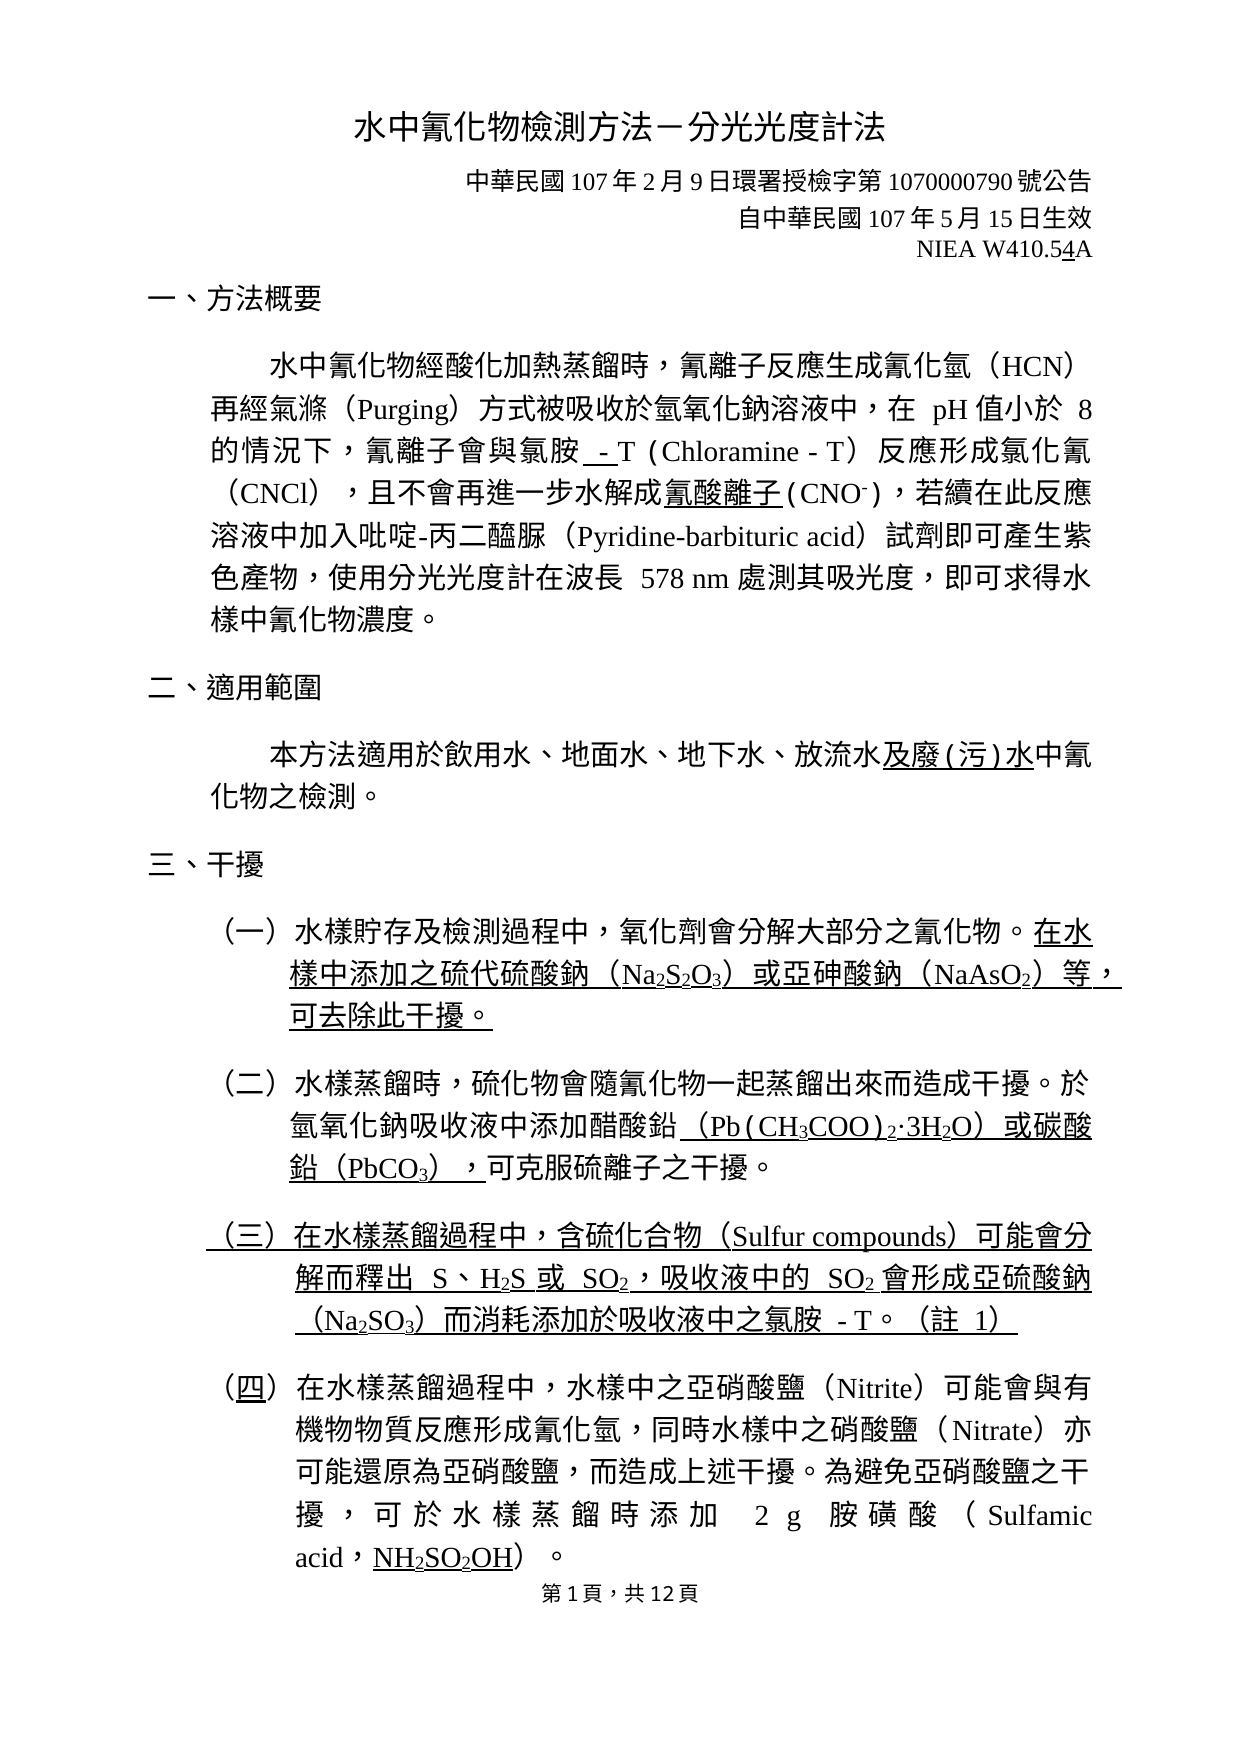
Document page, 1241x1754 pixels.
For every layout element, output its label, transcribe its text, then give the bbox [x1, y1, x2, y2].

text 水中氰化物經酸化加熱蒸餾時，氰離子反應生成氰化氫（HCN）再經氣滌（Purging）方式被吸收於氫氧化鈉溶液中，在 pH 值小於 8 的情況下，氰離子會與氯胺 - T (Chloramine - T）反應形成氯化氰（CNCl），且不會再進一步水解成氰酸離子(CNO-)，若續在此反應溶液中加入吡啶-丙二醯脲（Pyridine-barbituric acid）試劑即可產生紫色產物，使用分光光度計在波長 578 nm 處測其吸光度，即可求得水樣中氰化物濃度。 [210, 343, 1092, 639]
text 中華民國107年2月9日環署授檢字第1070000790號公告 [148, 162, 1092, 198]
text （四）在水樣蒸餾過程中，水樣中之亞硝酸鹽（Nitrite）可能會與有機物物質反應形成氰化氫，同時水樣中之硝酸鹽（Nitrate）亦可能還原為亞硝酸鹽，而造成上述干擾。為避免亞硝酸鹽之干擾，可於水樣蒸餾時添加 2 g 胺磺酸（Sulfamic acid，NH2SO2OH）。 [206, 1364, 1092, 1576]
text 三、干擾 [148, 841, 1092, 883]
text （一）水樣貯存及檢測過程中，氧化劑會分解大部分之氰化物。在水樣中添加之硫代硫酸鈉（Na2S2O3）或亞砷酸鈉（NaAsO2）等，可去除此干擾。 [206, 908, 1092, 1035]
text 解而釋出 S、H2S 或 SO2，吸收液中的 SO2 會形成亞硫酸鈉（Na2SO3）而消耗添加於吸收液中之氯胺 - T。（註 1） [206, 1250, 1092, 1339]
text 一、方法概要 [148, 276, 1092, 318]
text （二）水樣蒸餾時，硫化物會隨氰化物一起蒸餾出來而造成干擾。於氫氧化鈉吸收液中添加醋酸鉛（Pb(CH3COO)2·3H2O）或碳酸鉛（PbCO3），可克服硫離子之干擾。 [206, 1060, 1092, 1187]
text （三）在水樣蒸餾過程中，含硫化合物（Sulfur compounds）可能會分 [206, 1212, 1092, 1249]
text 自中華民國107年5月15日生效 [148, 198, 1092, 234]
text 水中氰化物檢測方法－分光光度計法 [148, 101, 1092, 149]
text NIEA W410.54A [148, 234, 1092, 263]
text 二、適用範圍 [148, 664, 1092, 706]
text 本方法適用於飲用水、地面水、地下水、放流水及廢(污)水中氰化物之檢測。 [210, 731, 1092, 816]
